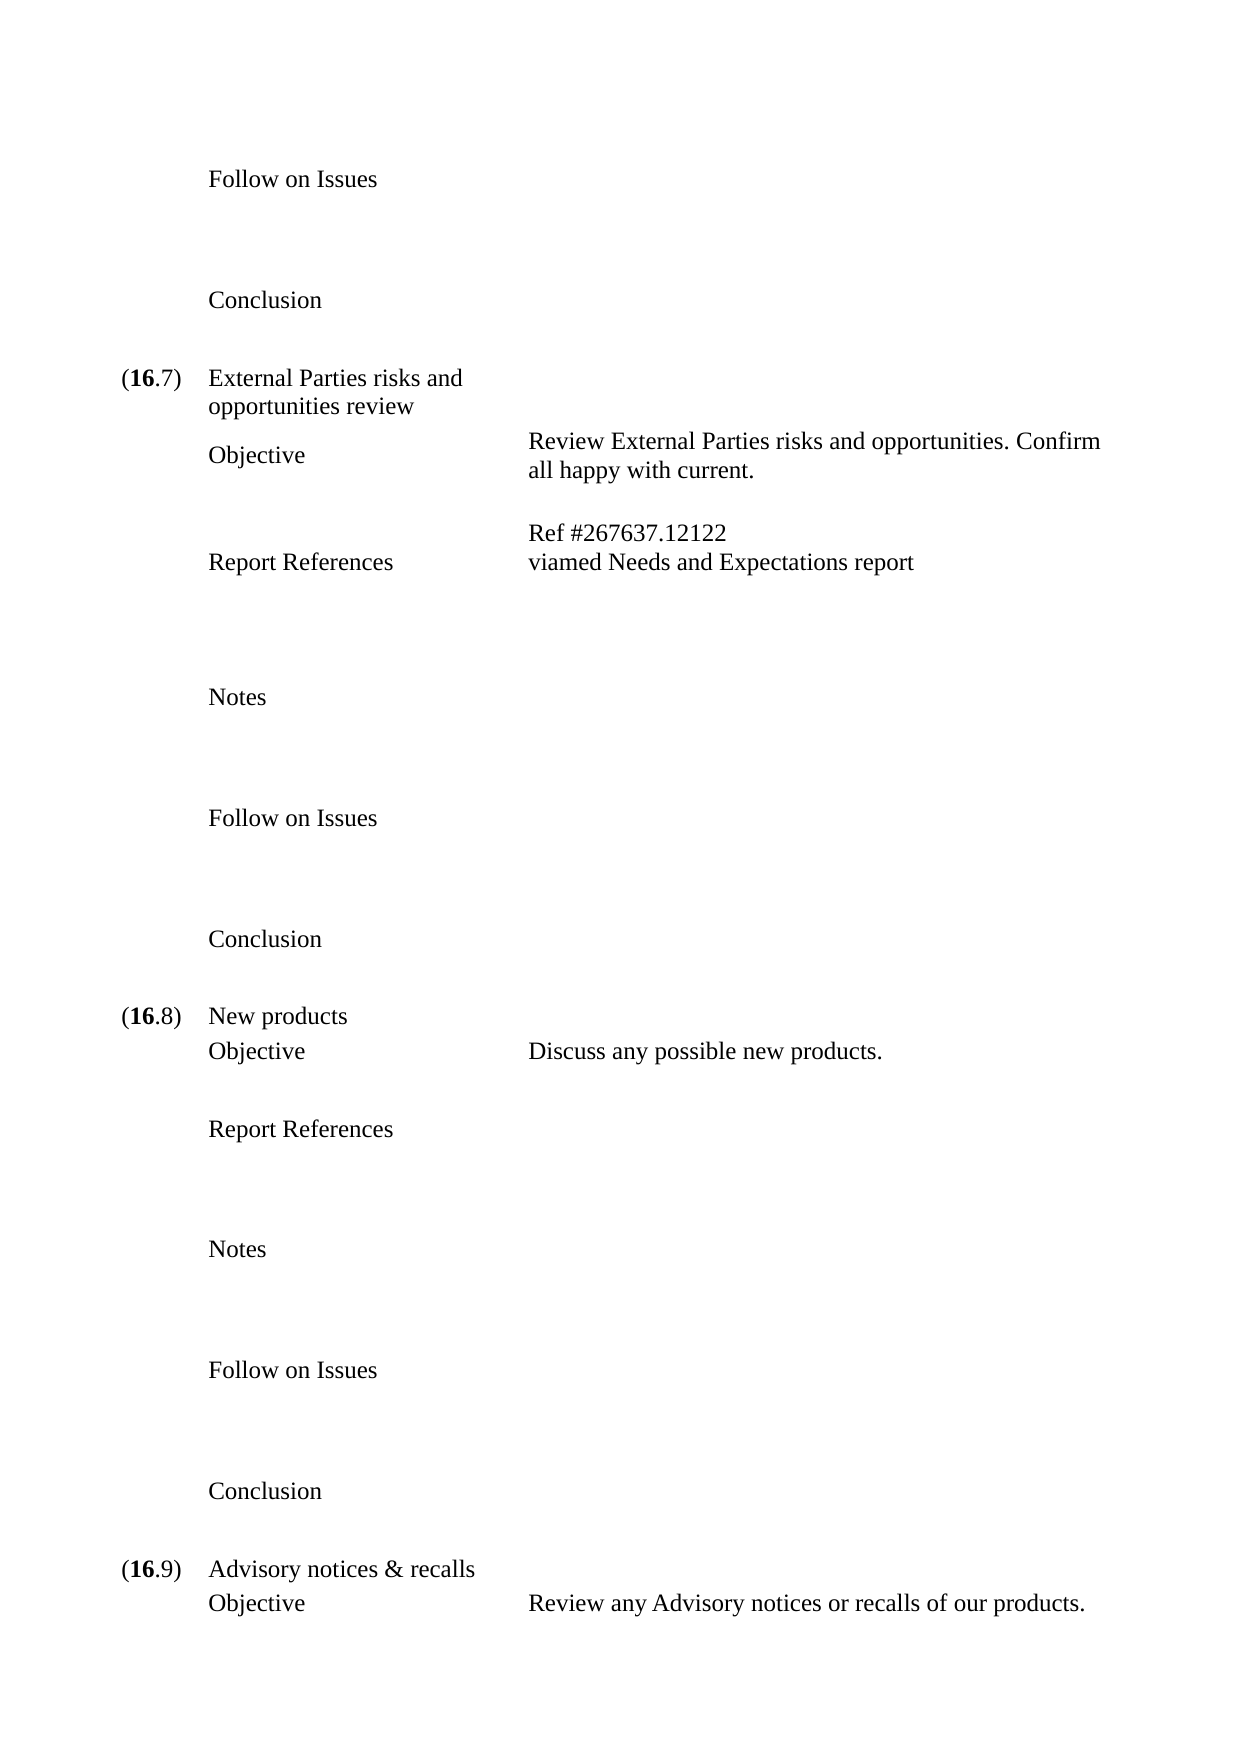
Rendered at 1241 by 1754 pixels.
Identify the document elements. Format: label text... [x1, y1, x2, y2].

table_cell Follow on Issues [205, 757, 525, 878]
table_cell (16.8) [118, 999, 205, 1033]
table_cell [525, 1189, 1122, 1309]
table_cell Conclusion [205, 1430, 525, 1551]
table_cell [525, 757, 1122, 878]
table_cell [525, 1551, 1122, 1586]
table_cell [118, 1033, 205, 1068]
table_cell [525, 999, 1122, 1033]
table_cell Follow on Issues [205, 118, 525, 239]
table_cell Advisory notices & recalls [205, 1551, 525, 1586]
table_cell Ref #267637.12122 viamed Needs and Expectations report [525, 486, 1122, 636]
table_cell Follow on Issues [205, 1309, 525, 1430]
table_cell [525, 360, 1122, 423]
table_cell [118, 757, 205, 878]
table_cell [118, 1189, 205, 1309]
table_cell [118, 1309, 205, 1430]
table_cell [118, 878, 205, 998]
table_cell [525, 1430, 1122, 1551]
table_cell [525, 239, 1122, 360]
table_cell Notes [205, 636, 525, 757]
table_cell Objective [205, 423, 525, 486]
table_cell Discuss any possible new products. [525, 1033, 1122, 1068]
table_cell [525, 636, 1122, 757]
table_cell Review any Advisory notices or recalls of our products. [525, 1586, 1122, 1620]
table_cell Report References [205, 1068, 525, 1188]
table_cell [118, 239, 205, 360]
table_cell [118, 486, 205, 636]
table_cell [118, 423, 205, 486]
table_cell (16.9) [118, 1551, 205, 1586]
table_cell Conclusion [205, 239, 525, 360]
table_cell Conclusion [205, 878, 525, 998]
table_cell [118, 636, 205, 757]
table_cell [525, 118, 1122, 239]
table_cell [525, 1068, 1122, 1188]
table_cell Notes [205, 1189, 525, 1309]
table_cell [118, 1586, 205, 1620]
table_cell [525, 878, 1122, 998]
table_cell External Parties risks and opportunities review [205, 360, 525, 423]
table_cell [525, 1309, 1122, 1430]
table_cell Objective [205, 1586, 525, 1620]
table_cell [118, 1068, 205, 1188]
table_cell [118, 118, 205, 239]
table_cell New products [205, 999, 525, 1033]
table_cell [118, 1430, 205, 1551]
table_cell (16.7) [118, 360, 205, 423]
table_cell Report References [205, 486, 525, 636]
table_cell Review External Parties risks and opportunities. Confirm all happy with current. [525, 423, 1122, 486]
table_cell Objective [205, 1033, 525, 1068]
